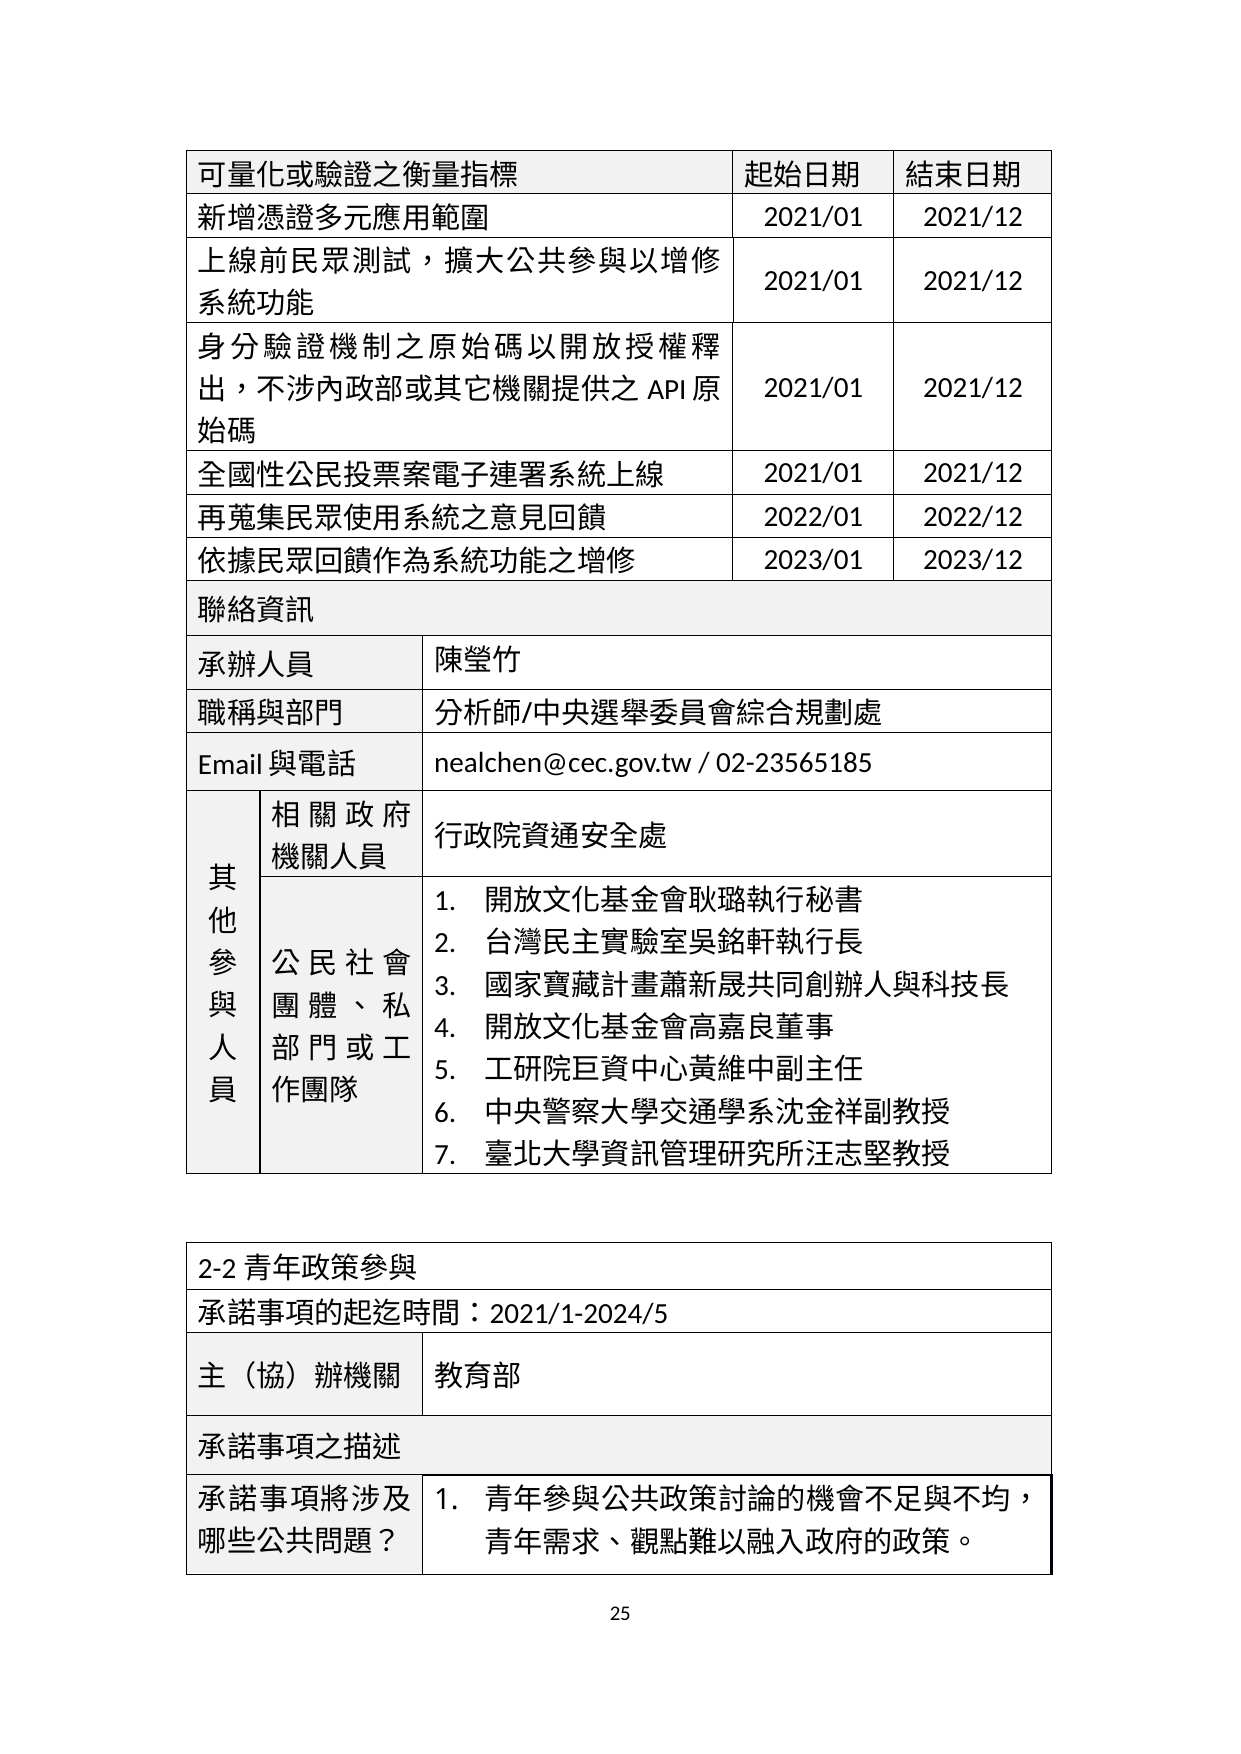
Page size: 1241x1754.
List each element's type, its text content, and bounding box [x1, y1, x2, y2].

table_cell 2021/01 [733, 194, 893, 237]
table_cell 承諾事項的起迄時間：2021/1-2024/5 [187, 1290, 1051, 1332]
table_cell 2021/01 [733, 451, 893, 493]
table_cell 2021/12 [894, 323, 1051, 450]
table_cell 再蒐集民眾使用系統之意見回饋 [187, 495, 732, 537]
table_cell 結束日期 [894, 151, 1051, 193]
table_cell 聯絡資訊 [187, 581, 1051, 635]
table_cell 2022/12 [894, 495, 1051, 537]
table_cell 陳瑩竹 [423, 636, 1051, 689]
table_cell Email與電話 [187, 733, 422, 790]
table_cell 承諾事項將涉及哪些公共問題？ [187, 1475, 422, 1573]
table_cell 主（協）辦機關 [187, 1333, 422, 1415]
table_cell 承諾事項之描述 [187, 1416, 1051, 1474]
table_cell 新增憑證多元應用範圍 [187, 194, 732, 237]
table_cell 2021/01 [733, 323, 893, 450]
table_cell 開放文化基金會耿璐執行秘書 台灣民主實驗室吳銘軒執行長 國家寶藏計畫蕭新晟共同創辦人與科技長 開放文化基金會高嘉良董事 工研院巨資中心黃維中副主任 中央警察大學交通學系沈金祥副教授 臺北大學資訊管理研究所汪志堅教授 [423, 877, 1051, 1173]
table_cell 身分驗證機制之原始碼以開放授權釋出，不涉內政部或其它機關提供之API原始碼 [187, 323, 732, 450]
table_cell 2021/12 [894, 451, 1051, 493]
table_cell 2021/01 [734, 238, 893, 322]
table_cell 青年參與公共政策討論的機會不足與不均，青年需求、觀點難以融入政府的政策。 中央及地方青年諮詢組織資訊亟待整合。 為加強政府資訊公開和開放資料精神，需重新了解大專校院以及國立高級中等學校校務資料開放程度。 [423, 1476, 1050, 1573]
table_cell 2021/12 [894, 238, 1051, 322]
table_cell 上線前民眾測試，擴大公共參與以增修系統功能 [187, 238, 733, 322]
table_cell 可量化或驗證之衡量指標 [187, 151, 732, 193]
table_cell 全國性公民投票案電子連署系統上線 [187, 451, 732, 493]
table_cell 2022/01 [733, 495, 893, 537]
table_cell 起始日期 [733, 151, 893, 193]
table_header 2-2 青年政策參與 [187, 1243, 1051, 1289]
table_cell 承辦人員 [187, 636, 422, 689]
table_cell 依據民眾回饋作為系統功能之增修 [187, 538, 732, 580]
table_cell 相關政府機關人員 [261, 791, 422, 876]
table_cell 職稱與部門 [187, 690, 422, 732]
table_cell 行政院資通安全處 [423, 791, 1051, 876]
table_cell 其他參與人員 [187, 791, 259, 1173]
table_cell 分析師/中央選舉委員會綜合規劃處 [423, 690, 1051, 732]
table_cell 2021/12 [894, 194, 1051, 237]
table_cell 2023/01 [733, 538, 893, 580]
table_cell nealchen@cec.gov.tw / 02-23565185 [423, 733, 1051, 790]
table_cell 公民社會團體、私部門或工作團隊 [261, 877, 422, 1173]
table_cell 教育部 [423, 1333, 1051, 1415]
table_cell 2023/12 [894, 538, 1051, 580]
